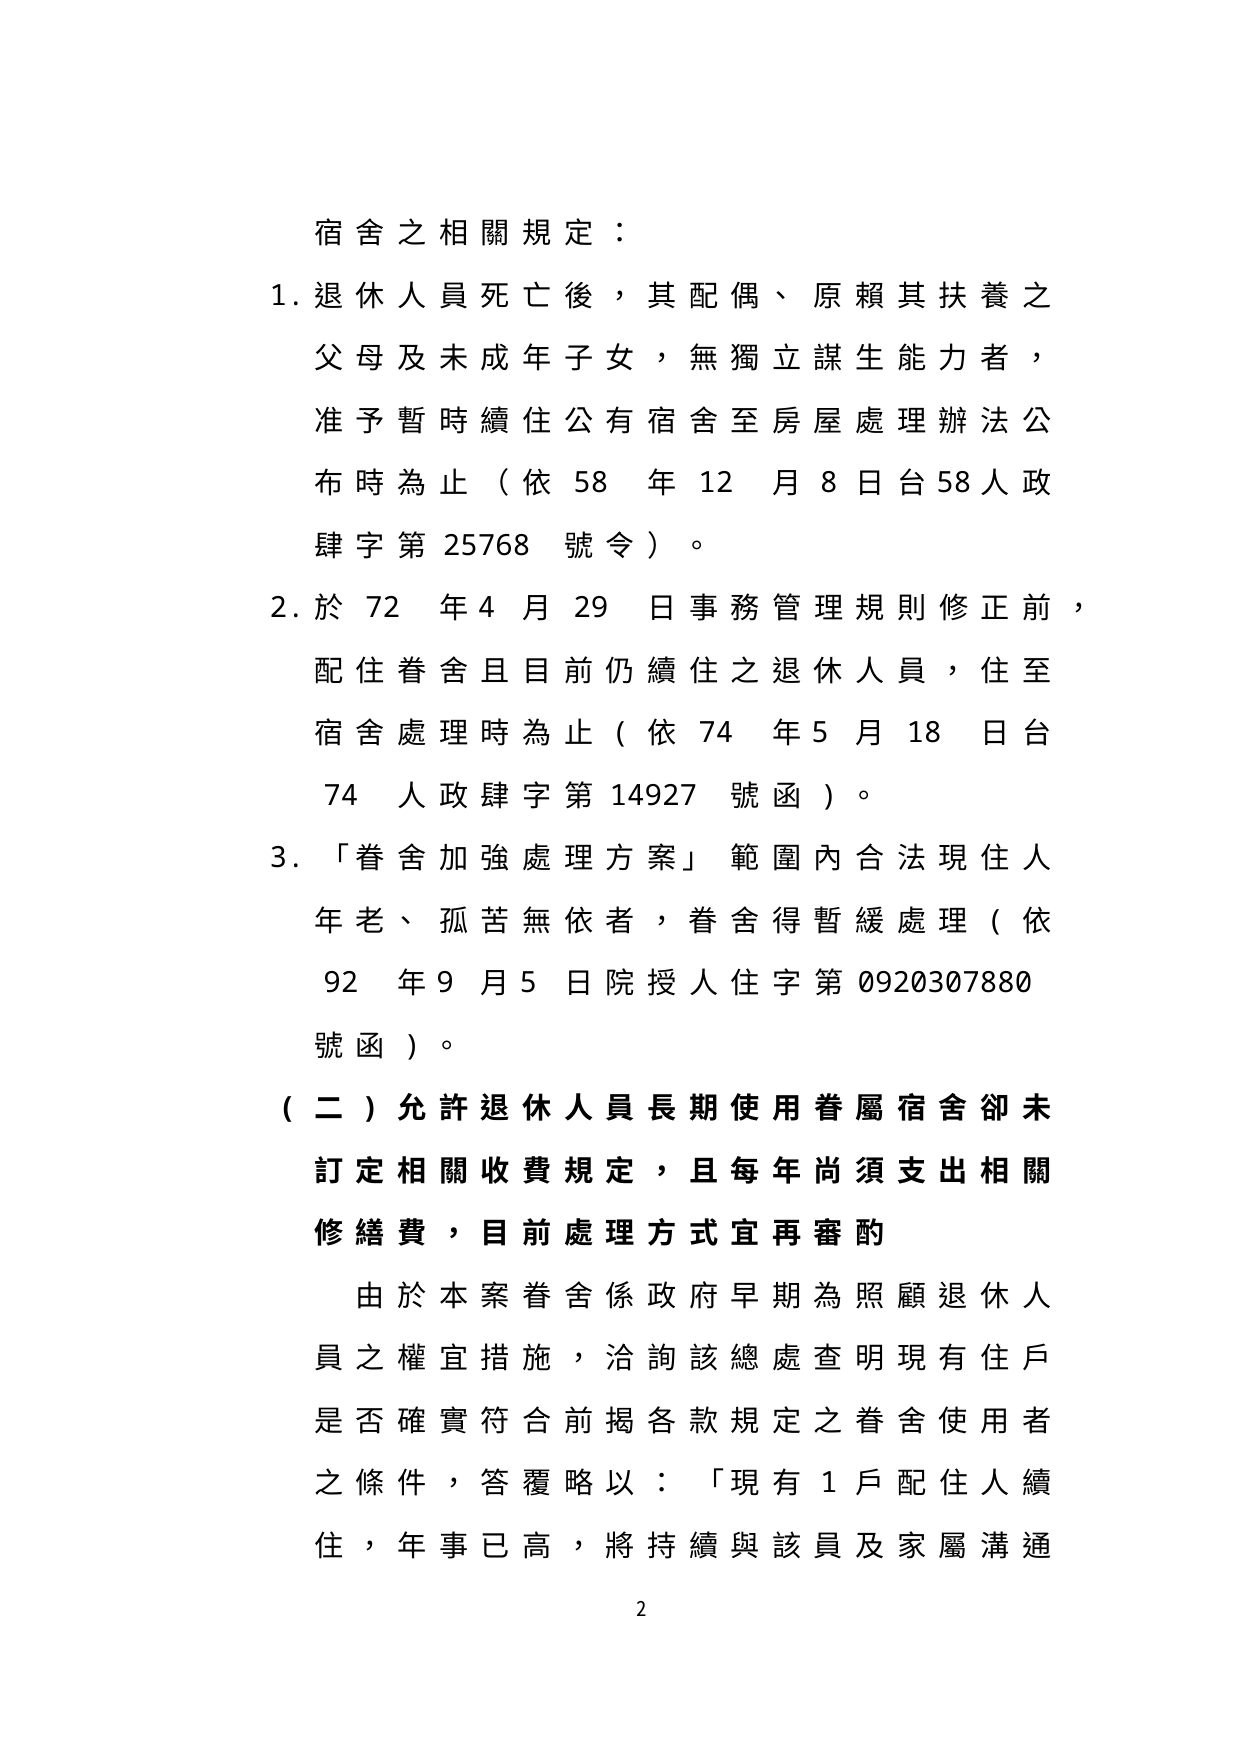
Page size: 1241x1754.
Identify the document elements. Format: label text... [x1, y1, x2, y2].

text 由於本案眷舍係政府早期為照顧退休人員之權宜措施，洽詢該總處查明現有住戶是否確實符合前揭各款規定之眷舍使用者之條件，答覆略以：「現有1戶配住人續住，年事已高，將持續與該員及家屬溝通 [271, 1252, 1058, 1564]
text (二)允許退休人員長期使用眷屬宿舍卻未訂定相關收費規定，且每年尚須支出相關修繕費，目前處理方式宜再審酌 [242, 1064, 1058, 1252]
text 1.退休人員死亡後，其配偶、原賴其扶養之父母及未成年子女，無獨立謀生能力者，准予暫時續住公有宿舍至房屋處理辦法公布時為止（依58 年12 月8日台58人政肆字第25768 號令）。 [266, 252, 1058, 564]
text 3.「眷舍加強處理方案」範圍內合法現住人年老、孤苦無依者，眷舍得暫緩處理(依92 年9 月5 日院授人住字第0920307880 號函)。 [266, 814, 1058, 1064]
text 據人事總處表示，其所屬公務人力發展學院南投院區所經管之眷舍係54年5月間配合中央政府之省府疏遷政策所接管，土地登記面積960平方公尺(約291坪)，位於台北市中山區，地上共蓋有8戶眷舍。目前僅1戶使用，其餘7戶毀壞空置，因位於連棟建築物間致難以獨立分割，俟借用戶歸還眷舍後始能全部騰空處理。茲依下列函釋，臚列早期退休人員得居住公有宿舍之相關規定： [271, 189, 1058, 252]
text 2.於72 年4 月29 日事務管理規則修正前，配住眷舍且目前仍續住之退休人員，住至宿舍處理時為止(依74 年5 月18 日台74 人政肆字第14927 號函)。 [266, 564, 1058, 814]
